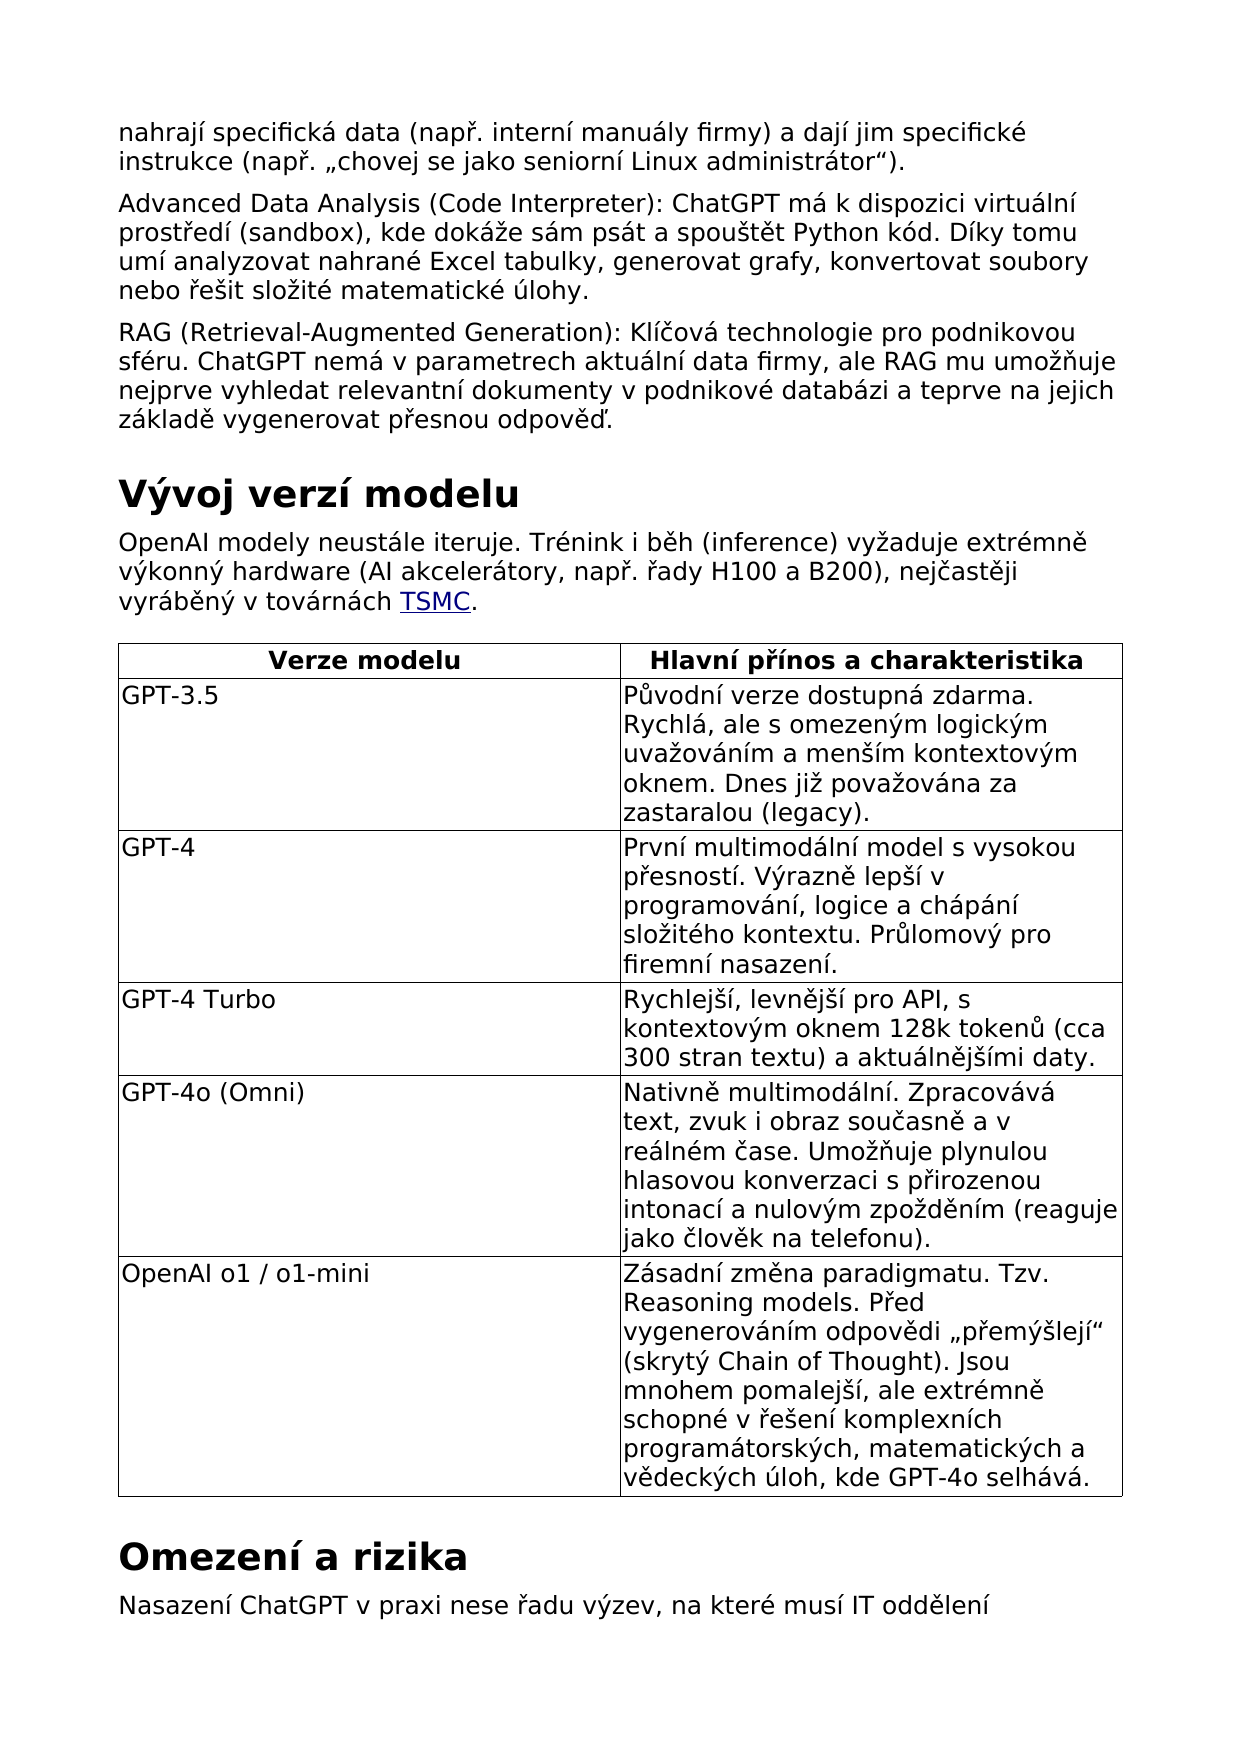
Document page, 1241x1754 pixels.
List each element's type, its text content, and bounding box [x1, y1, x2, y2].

table_cell GPT-4 Turbo [119, 983, 620, 1075]
text RAG (Retrieval-Augmented Generation): Klíčová technologie pro podnikovou sféru. ChatGPT nemá v parametrech aktuální data firmy, ale RAG mu umožňuje nejprve vyhledat relevantní dokumenty v podnikové databázi a teprve na jejich základě vygenerovat přesnou odpověď. [118, 318, 1122, 435]
table_cell Rychlejší, levnější pro API, s kontextovým oknem 128k tokenů (cca 300 stran textu) a aktuálnějšími daty. [621, 983, 1122, 1075]
table_cell OpenAI o1 / o1-mini [119, 1257, 620, 1496]
text Advanced Data Analysis (Code Interpreter): ChatGPT má k dispozici virtuální prostředí (sandbox), kde dokáže sám psát a spouštět Python kód. Díky tomu umí analyzovat nahrané Excel tabulky, generovat grafy, konvertovat soubory nebo řešit složité matematické úlohy. [118, 189, 1122, 306]
text OpenAI modely neustále iteruje. Trénink i běh (inference) vyžaduje extrémně výkonný hardware (AI akcelerátory, např. řady H100 a B200), nejčastěji vyráběný v továrnách TSMC. [118, 528, 1122, 616]
table_cell GPT-3.5 [119, 679, 620, 830]
subtitle Vývoj verzí modelu [118, 472, 1122, 516]
table_header Hlavní přínos a charakteristika [621, 644, 1122, 678]
text Nasazení ChatGPT v praxi nese řadu výzev, na které musí IT oddělení [118, 1592, 1122, 1621]
text nahrají specifická data (např. interní manuály firmy) a dají jim specifické instrukce (např. „chovej se jako seniorní Linux administrátor“). [118, 118, 1122, 176]
table_header Verze modelu [119, 644, 620, 678]
table_cell GPT-4 [119, 831, 620, 982]
subtitle Omezení a rizika [118, 1535, 1122, 1579]
table_cell Zásadní změna paradigmatu. Tzv. Reasoning models. Před vygenerováním odpovědi „přemýšlejí“ (skrytý Chain of Thought). Jsou mnohem pomalejší, ale extrémně schopné v řešení komplexních programátorských, matematických a vědeckých úloh, kde GPT-4o selhává. [621, 1257, 1122, 1496]
table_cell GPT-4o (Omni) [119, 1076, 620, 1256]
table_cell Původní verze dostupná zdarma. Rychlá, ale s omezeným logickým uvažováním a menším kontextovým oknem. Dnes již považována za zastaralou (legacy). [621, 679, 1122, 830]
table_cell Nativně multimodální. Zpracovává text, zvuk i obraz současně a v reálném čase. Umožňuje plynulou hlasovou konverzaci s přirozenou intonací a nulovým zpožděním (reaguje jako člověk na telefonu). [621, 1076, 1122, 1256]
table_cell První multimodální model s vysokou přesností. Výrazně lepší v programování, logice a chápání složitého kontextu. Průlomový pro firemní nasazení. [621, 831, 1122, 982]
